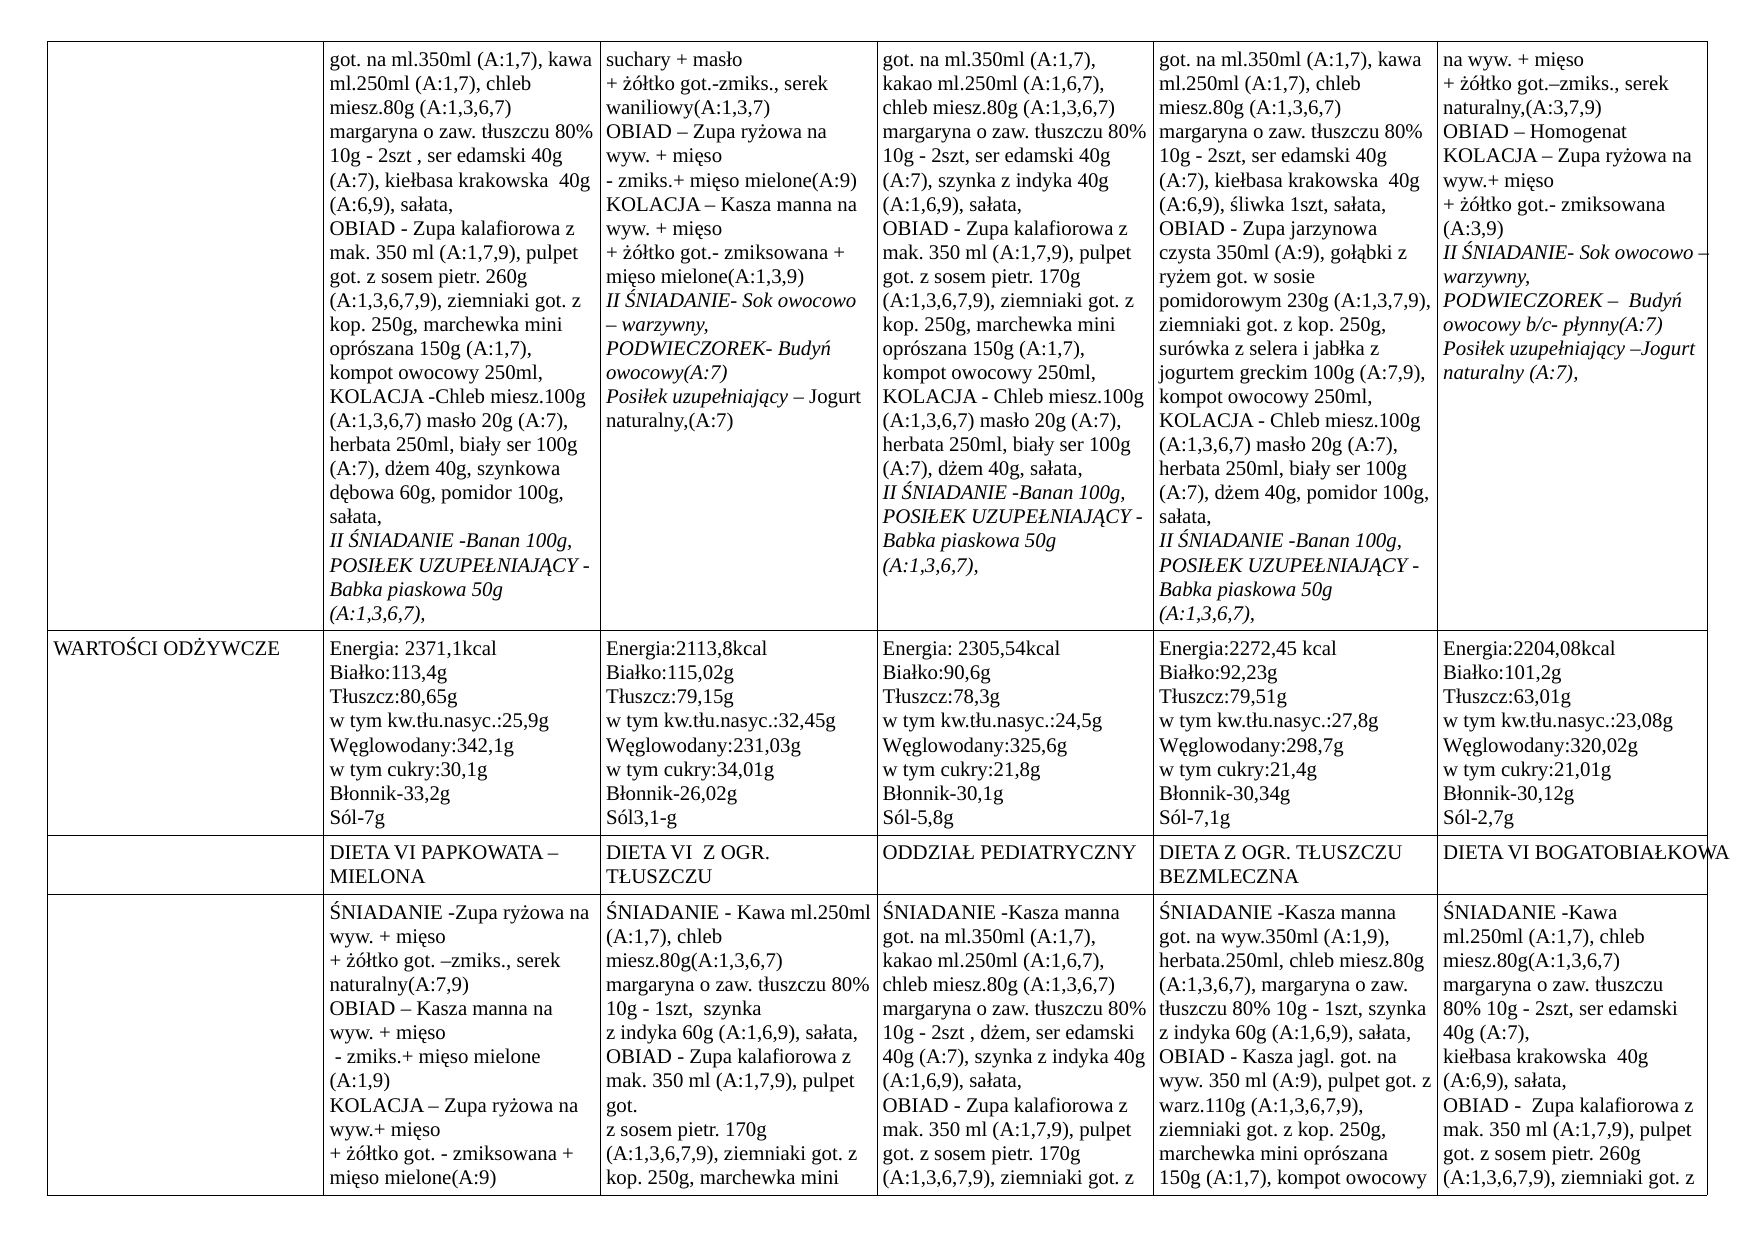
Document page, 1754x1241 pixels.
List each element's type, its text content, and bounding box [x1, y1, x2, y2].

table_cell [48, 895, 323, 1194]
table_cell WARTOŚCI ODŻYWCZE [48, 631, 323, 834]
table_cell Energia: 2371,1kcal Białko:113,4g Tłuszcz:80,65g w tym kw.tłu.nasyc.:25,9g Węglowodany:342,1g w tym cukry:30,1g Błonnik-33,2g Sól-7g [324, 631, 600, 834]
table_cell suchary + masło + żółtko got.-zmiks., serek waniliowy(A:1,3,7) OBIAD – Zupa ryżowa na wyw. + mięso - zmiks.+ mięso mielone(A:9) KOLACJA – Kasza manna na wyw. + mięso + żółtko got.- zmiksowana + mięso mielone(A:1,3,9) II ŚNIADANIE- Sok owocowo – warzywny, PODWIECZOREK- Budyń owocowy(A:7) Posiłek uzupełniający – Jogurt naturalny,(A:7) [601, 42, 877, 630]
table_cell ODDZIAŁ PEDIATRYCZNY [878, 836, 1153, 894]
table_cell ŚNIADANIE -Zupa ryżowa na wyw. + mięso + żółtko got. –zmiks., serek naturalny(A:7,9) OBIAD – Kasza manna na wyw. + mięso - zmiks.+ mięso mielone (A:1,9) KOLACJA – Zupa ryżowa na wyw.+ mięso + żółtko got. - zmiksowana + mięso mielone(A:9) [324, 895, 600, 1194]
table_cell DIETA VI BOGATOBIAŁKOWA [1438, 836, 1707, 894]
table_cell ŚNIADANIE -Kasza manna got. na ml.350ml (A:1,7), kakao ml.250ml (A:1,6,7), chleb miesz.80g (A:1,3,6,7) margaryna o zaw. tłuszczu 80% 10g - 2szt , dżem, ser edamski 40g (A:7), szynka z indyka 40g (A:1,6,9), sałata, OBIAD - Zupa kalafiorowa z mak. 350 ml (A:1,7,9), pulpet got. z sosem pietr. 170g (A:1,3,6,7,9), ziemniaki got. z [878, 895, 1153, 1194]
table_cell Energia:2204,08kcal Białko:101,2g Tłuszcz:63,01g w tym kw.tłu.nasyc.:23,08g Węglowodany:320,02g w tym cukry:21,01g Błonnik-30,12g Sól-2,7g [1438, 631, 1707, 834]
table_cell ŚNIADANIE -Kawa ml.250ml (A:1,7), chleb miesz.80g(A:1,3,6,7) margaryna o zaw. tłuszczu 80% 10g - 2szt, ser edamski 40g (A:7), kiełbasa krakowska 40g (A:6,9), sałata, OBIAD - Zupa kalafiorowa z mak. 350 ml (A:1,7,9), pulpet got. z sosem pietr. 260g (A:1,3,6,7,9), ziemniaki got. z [1438, 895, 1707, 1194]
table_cell ŚNIADANIE -Kasza manna got. na wyw.350ml (A:1,9), herbata.250ml, chleb miesz.80g (A:1,3,6,7), margaryna o zaw. tłuszczu 80% 10g - 1szt, szynka z indyka 60g (A:1,6,9), sałata, OBIAD - Kasza jagl. got. na wyw. 350 ml (A:9), pulpet got. z warz.110g (A:1,3,6,7,9), ziemniaki got. z kop. 250g, marchewka mini oprószana 150g (A:1,7), kompot owocowy [1154, 895, 1437, 1194]
table_cell DIETA VI Z OGR. TŁUSZCZU [601, 836, 877, 894]
table_cell Energia: 2305,54kcal Białko:90,6g Tłuszcz:78,3g w tym kw.tłu.nasyc.:24,5g Węglowodany:325,6g w tym cukry:21,8g Błonnik-30,1g Sól-5,8g [878, 631, 1153, 834]
table_cell DIETA VI PAPKOWATA – MIELONA [324, 836, 600, 894]
table_cell [48, 42, 323, 630]
table_cell ŚNIADANIE - Kawa ml.250ml (A:1,7), chleb miesz.80g(A:1,3,6,7) margaryna o zaw. tłuszczu 80% 10g - 1szt, szynka z indyka 60g (A:1,6,9), sałata, OBIAD - Zupa kalafiorowa z mak. 350 ml (A:1,7,9), pulpet got. z sosem pietr. 170g (A:1,3,6,7,9), ziemniaki got. z kop. 250g, marchewka mini [601, 895, 877, 1194]
table_cell [48, 836, 323, 894]
table_cell got. na ml.350ml (A:1,7), kawa ml.250ml (A:1,7), chleb miesz.80g (A:1,3,6,7) margaryna o zaw. tłuszczu 80% 10g - 2szt, ser edamski 40g (A:7), kiełbasa krakowska 40g (A:6,9), śliwka 1szt, sałata, OBIAD - Zupa jarzynowa czysta 350ml (A:9), gołąbki z ryżem got. w sosie pomidorowym 230g (A:1,3,7,9), ziemniaki got. z kop. 250g, surówka z selera i jabłka z jogurtem greckim 100g (A:7,9), kompot owocowy 250ml, KOLACJA - Chleb miesz.100g (A:1,3,6,7) masło 20g (A:7), herbata 250ml, biały ser 100g (A:7), dżem 40g, pomidor 100g, sałata, II ŚNIADANIE -Banan 100g, POSIŁEK UZUPEŁNIAJĄCY - Babka piaskowa 50g (A:1,3,6,7), [1154, 42, 1437, 630]
table_cell Energia:2113,8kcal Białko:115,02g Tłuszcz:79,15g w tym kw.tłu.nasyc.:32,45g Węglowodany:231,03g w tym cukry:34,01g Błonnik-26,02g Sól3,1-g [601, 631, 877, 834]
table_cell na wyw. + mięso + żółtko got.–zmiks., serek naturalny,(A:3,7,9) OBIAD – Homogenat KOLACJA – Zupa ryżowa na wyw.+ mięso + żółtko got.- zmiksowana (A:3,9) II ŚNIADANIE- Sok owocowo – warzywny, PODWIECZOREK – Budyń owocowy b/c- płynny(A:7) Posiłek uzupełniający –Jogurt naturalny (A:7), [1438, 42, 1707, 630]
table_cell Energia:2272,45 kcal Białko:92,23g Tłuszcz:79,51g w tym kw.tłu.nasyc.:27,8g Węglowodany:298,7g w tym cukry:21,4g Błonnik-30,34g Sól-7,1g [1154, 631, 1437, 834]
table_cell got. na ml.350ml (A:1,7), kawa ml.250ml (A:1,7), chleb miesz.80g (A:1,3,6,7) margaryna o zaw. tłuszczu 80% 10g - 2szt , ser edamski 40g (A:7), kiełbasa krakowska 40g (A:6,9), sałata, OBIAD - Zupa kalafiorowa z mak. 350 ml (A:1,7,9), pulpet got. z sosem pietr. 260g (A:1,3,6,7,9), ziemniaki got. z kop. 250g, marchewka mini oprószana 150g (A:1,7), kompot owocowy 250ml, KOLACJA -Chleb miesz.100g (A:1,3,6,7) masło 20g (A:7), herbata 250ml, biały ser 100g (A:7), dżem 40g, szynkowa dębowa 60g, pomidor 100g, sałata, II ŚNIADANIE -Banan 100g, POSIŁEK UZUPEŁNIAJĄCY - Babka piaskowa 50g (A:1,3,6,7), [324, 42, 600, 630]
table_cell DIETA Z OGR. TŁUSZCZU BEZMLECZNA [1154, 836, 1437, 894]
table_cell got. na ml.350ml (A:1,7), kakao ml.250ml (A:1,6,7), chleb miesz.80g (A:1,3,6,7) margaryna o zaw. tłuszczu 80% 10g - 2szt, ser edamski 40g (A:7), szynka z indyka 40g (A:1,6,9), sałata, OBIAD - Zupa kalafiorowa z mak. 350 ml (A:1,7,9), pulpet got. z sosem pietr. 170g (A:1,3,6,7,9), ziemniaki got. z kop. 250g, marchewka mini oprószana 150g (A:1,7), kompot owocowy 250ml, KOLACJA - Chleb miesz.100g (A:1,3,6,7) masło 20g (A:7), herbata 250ml, biały ser 100g (A:7), dżem 40g, sałata, II ŚNIADANIE -Banan 100g, POSIŁEK UZUPEŁNIAJĄCY - Babka piaskowa 50g (A:1,3,6,7), [878, 42, 1153, 630]
